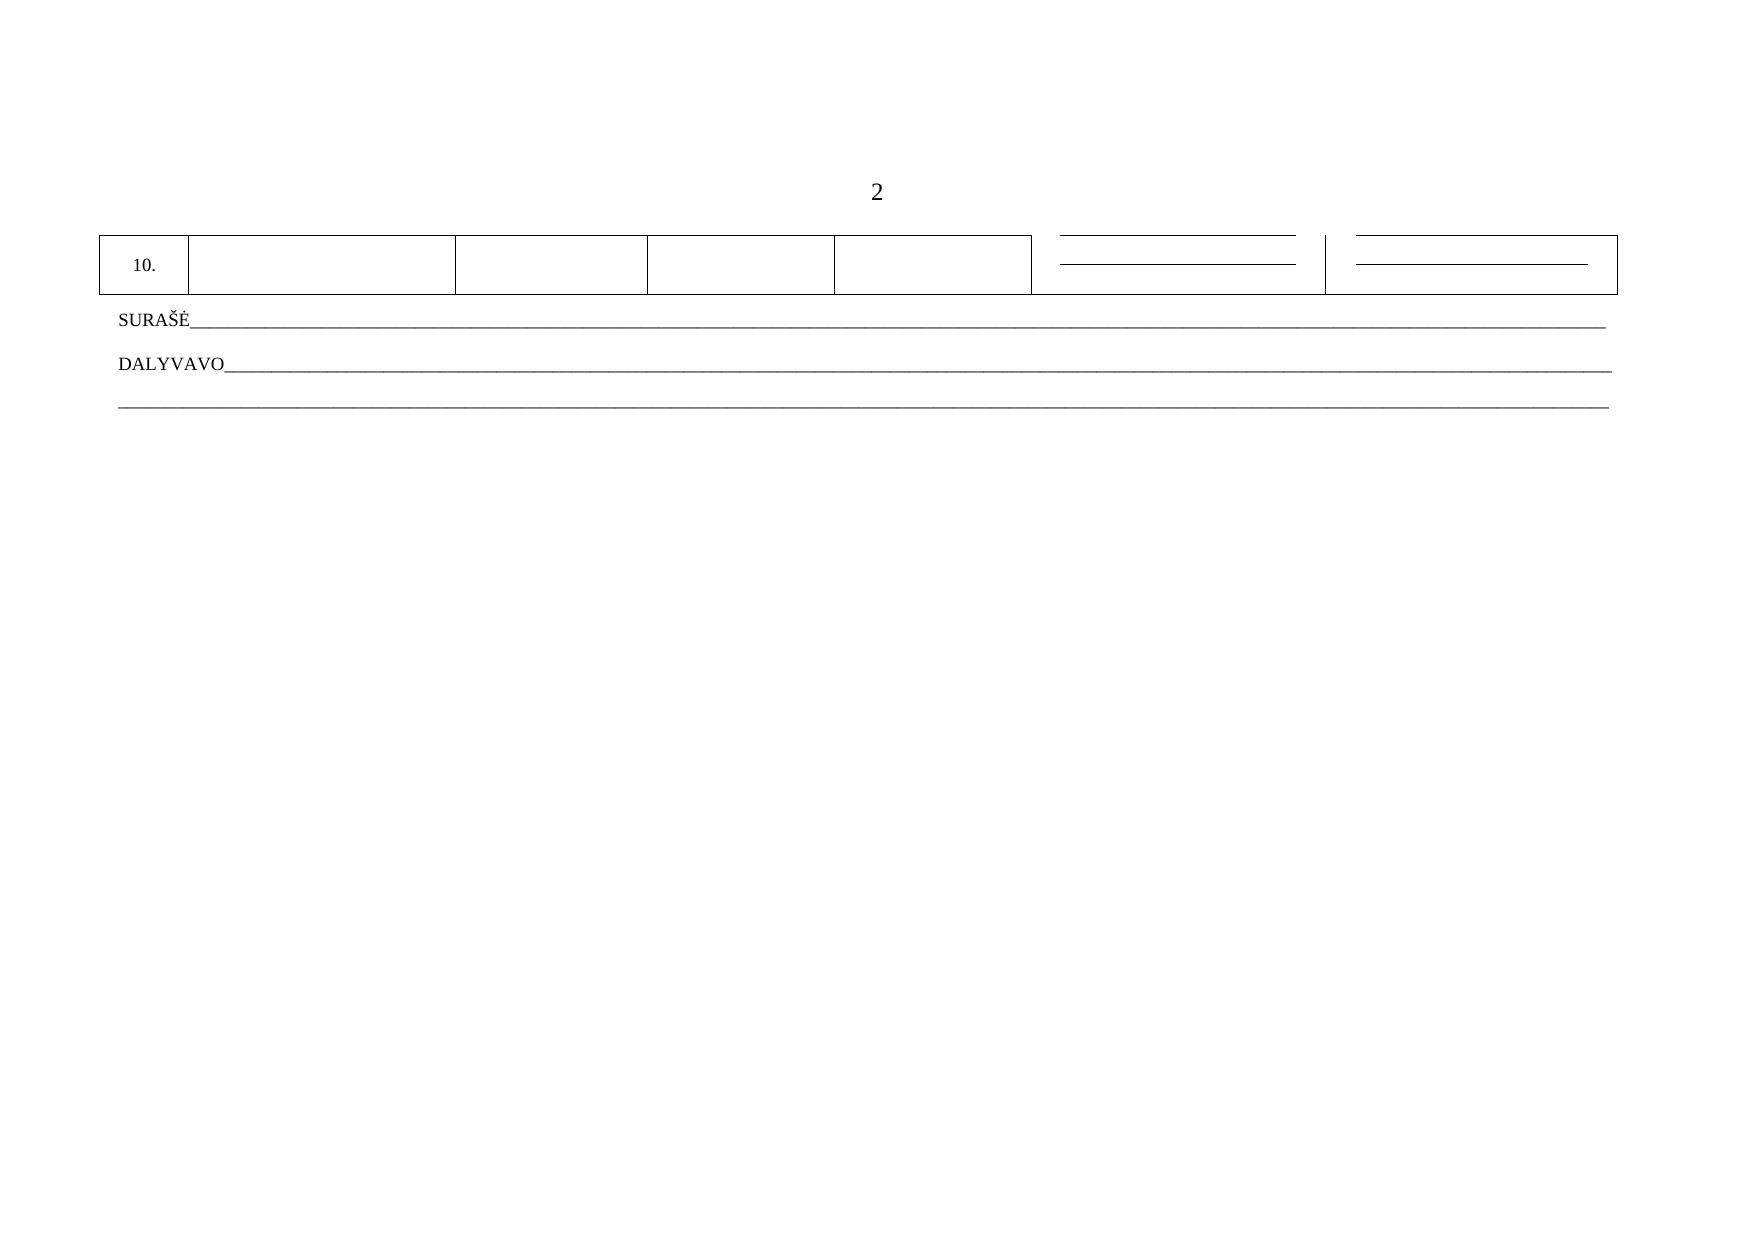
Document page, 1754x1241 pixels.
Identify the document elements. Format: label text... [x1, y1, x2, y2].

table_cell [1618, 235, 1642, 264]
table_cell [1326, 264, 1356, 294]
table_cell 10. [100, 236, 188, 294]
table_cell [1326, 235, 1356, 264]
table_cell [1060, 236, 1296, 264]
table_cell [1032, 264, 1060, 294]
table_cell [1032, 235, 1060, 264]
text SURAŠĖ_______________________________________________________________________________________________________________________________________________________ [118, 309, 1636, 331]
text DALYVAVO____________________________________________________________________________________________________________________________________________________ [118, 352, 1636, 374]
table_cell [1356, 265, 1587, 294]
table_cell [1060, 265, 1296, 294]
text _______________________________________________________________________________________________________________________________________________________________ [118, 388, 1636, 410]
table_cell [1588, 236, 1617, 294]
table_cell [1296, 264, 1325, 294]
table_cell [189, 236, 455, 294]
table_cell [1356, 236, 1587, 264]
table_cell [1296, 235, 1325, 264]
table_cell [1618, 264, 1642, 294]
table_cell [456, 236, 647, 294]
table_cell [835, 236, 1031, 294]
table_cell [648, 236, 834, 294]
